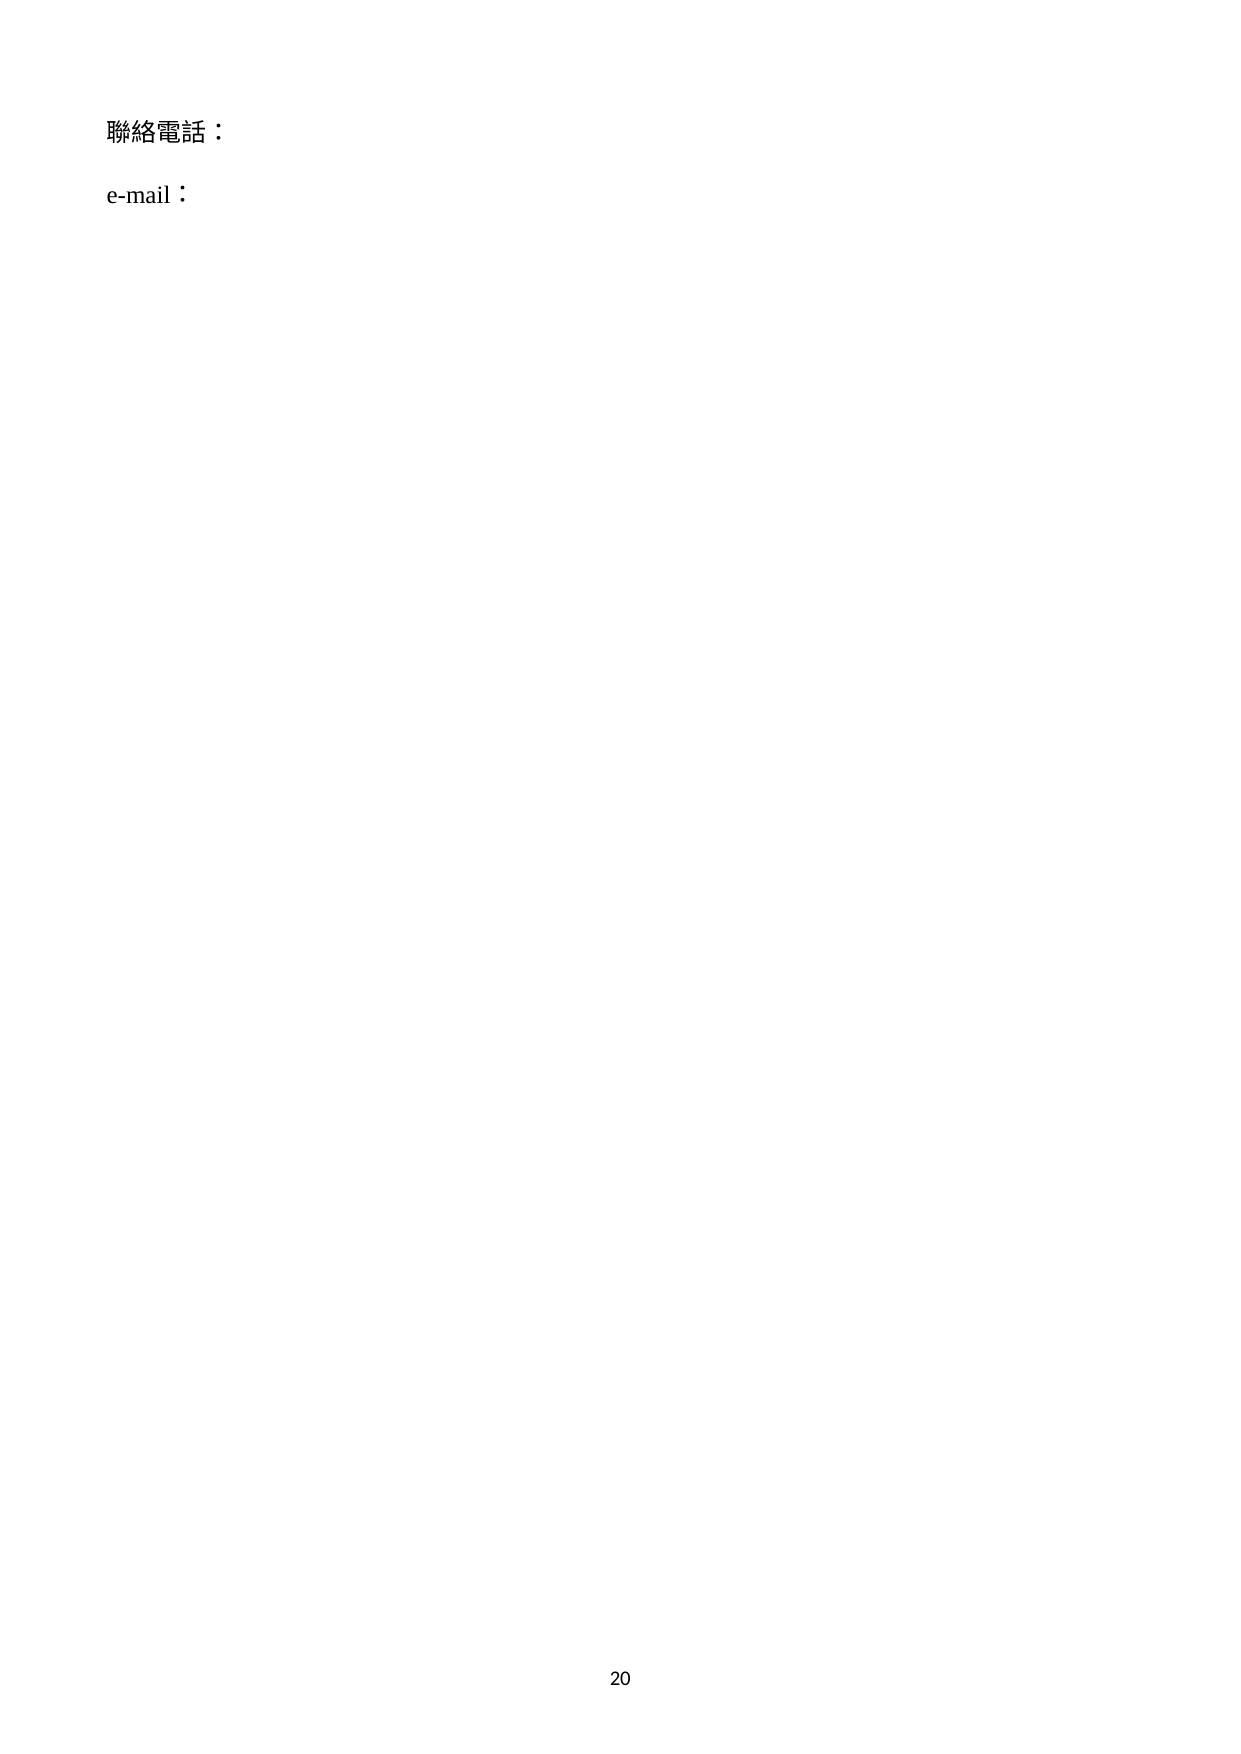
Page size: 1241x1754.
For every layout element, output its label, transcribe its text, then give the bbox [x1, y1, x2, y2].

text e-mail： [106, 151, 1134, 214]
text 聯絡電話： [106, 89, 1134, 151]
